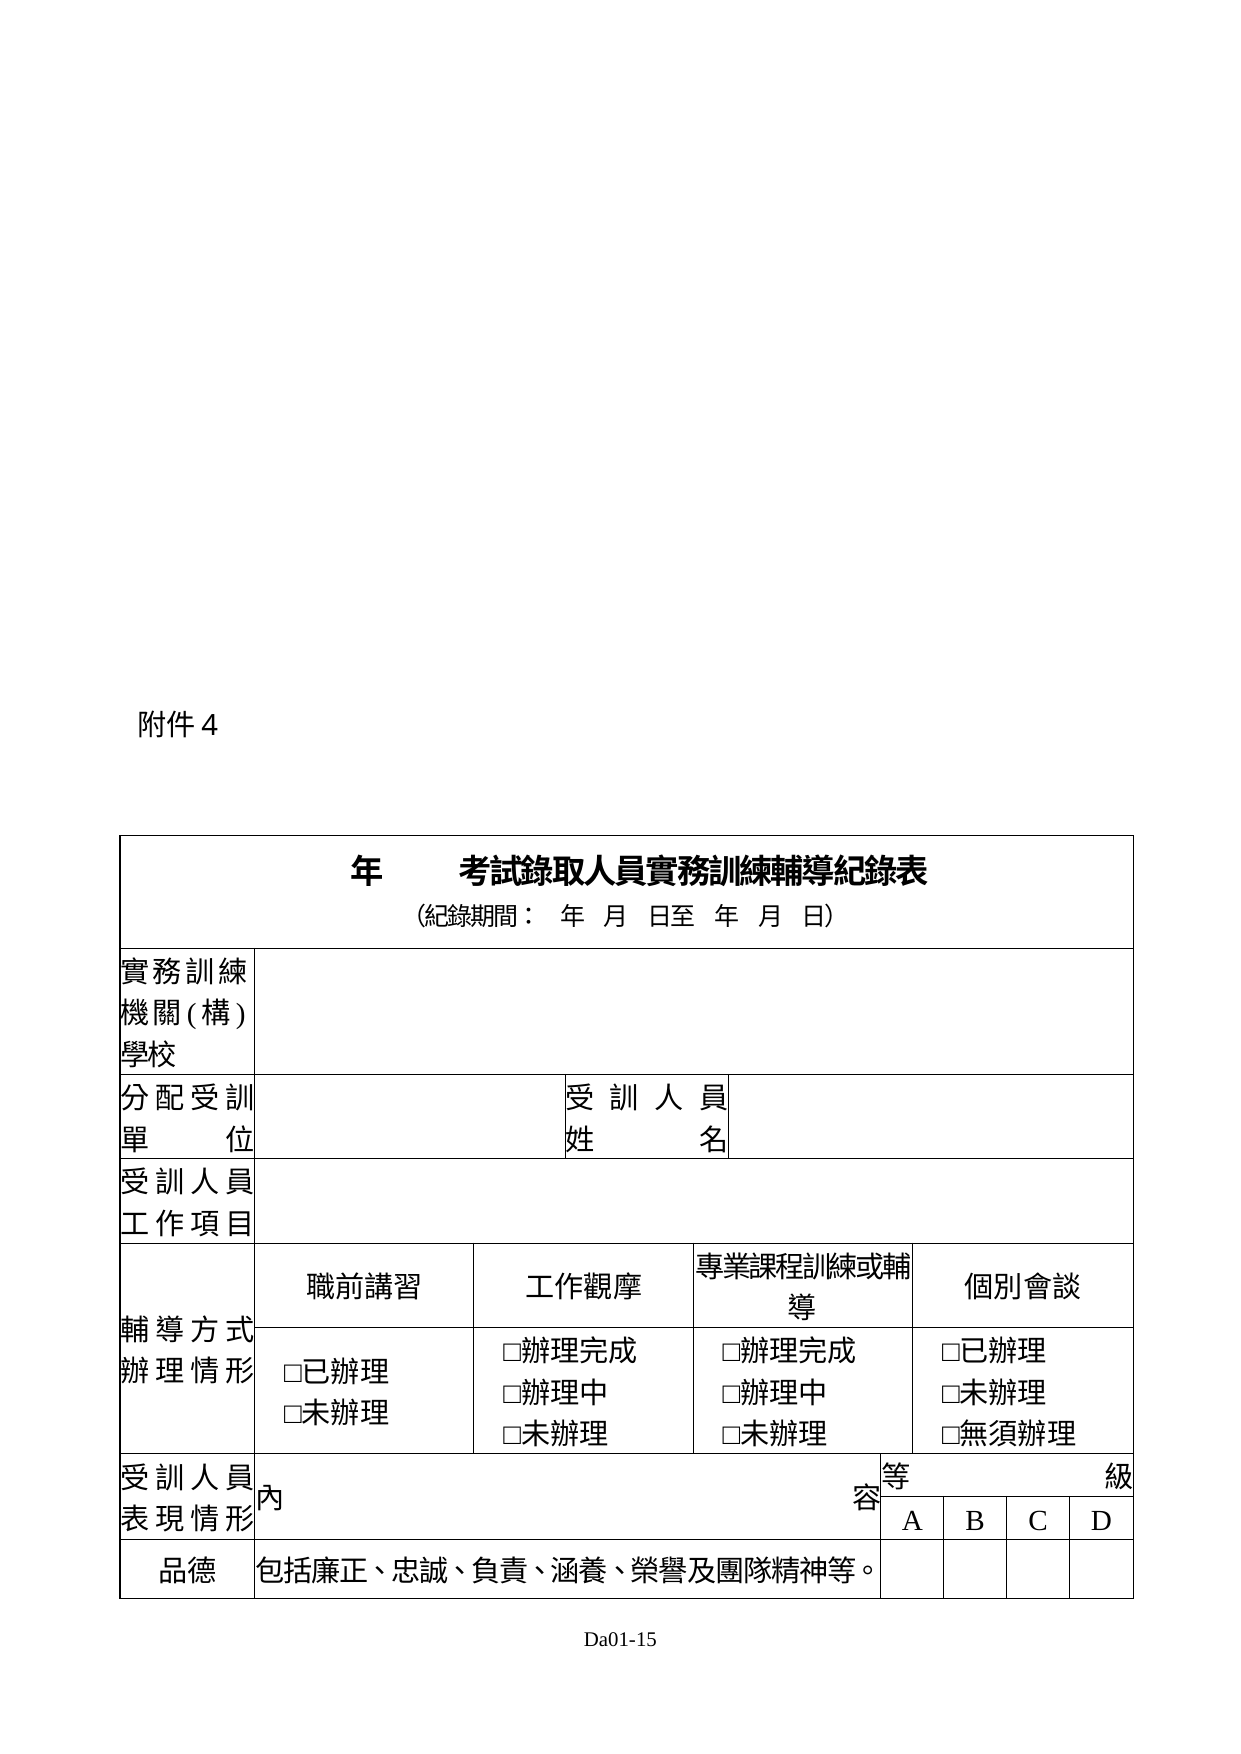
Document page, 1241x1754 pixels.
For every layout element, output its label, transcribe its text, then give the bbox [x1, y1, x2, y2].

table_cell [944, 1540, 1006, 1598]
table_cell 專業課程訓練或輔導 [694, 1244, 912, 1327]
table_cell □辦理完成 □辦理中 □未辦理 [474, 1328, 693, 1453]
table_header 年 考試錄取人員實務訓練輔導紀錄表 （紀錄期間： 年 月 日至 年 月 日） [121, 836, 1133, 948]
table_cell A [881, 1497, 943, 1538]
table_cell □辦理完成 □辦理中 □未辦理 [694, 1328, 912, 1453]
table_cell [255, 1075, 565, 1158]
table_cell C [1007, 1497, 1069, 1538]
table_cell 受訓人員 工作項目 [121, 1159, 254, 1243]
text 附件4 [137, 685, 1122, 760]
table_cell 分配受訓 單位 [121, 1075, 254, 1158]
table_cell 個別會談 [913, 1244, 1133, 1327]
table_cell 受訓人員 表現情形 [121, 1454, 254, 1538]
table_cell [1070, 1540, 1133, 1598]
table_cell [255, 1159, 1133, 1243]
table_cell 等級 [881, 1454, 1133, 1496]
table_cell 輔導方式 辦理情形 [121, 1244, 254, 1453]
table_cell [881, 1540, 943, 1598]
table_cell 內容 [255, 1454, 880, 1538]
table_cell 職前講習 [255, 1244, 473, 1327]
table_cell [255, 949, 1133, 1074]
table_cell 工作觀摩 [474, 1244, 693, 1327]
table_cell □已辦理 □未辦理 □無須辦理 [913, 1328, 1133, 1453]
table_cell □已辦理 □未辦理 [255, 1328, 473, 1453]
table_cell D [1070, 1497, 1133, 1538]
table_cell [729, 1075, 1133, 1158]
table_cell [1007, 1540, 1069, 1598]
table_cell 實務訓練機關(構)學校 [121, 949, 254, 1074]
table_cell 品德 [121, 1540, 254, 1598]
table_cell 受訓人員 姓名 [566, 1075, 728, 1158]
table_cell 包括廉正、忠誠、負責、涵養、榮譽及團隊精神等。 [255, 1540, 880, 1598]
table_cell B [944, 1497, 1006, 1538]
